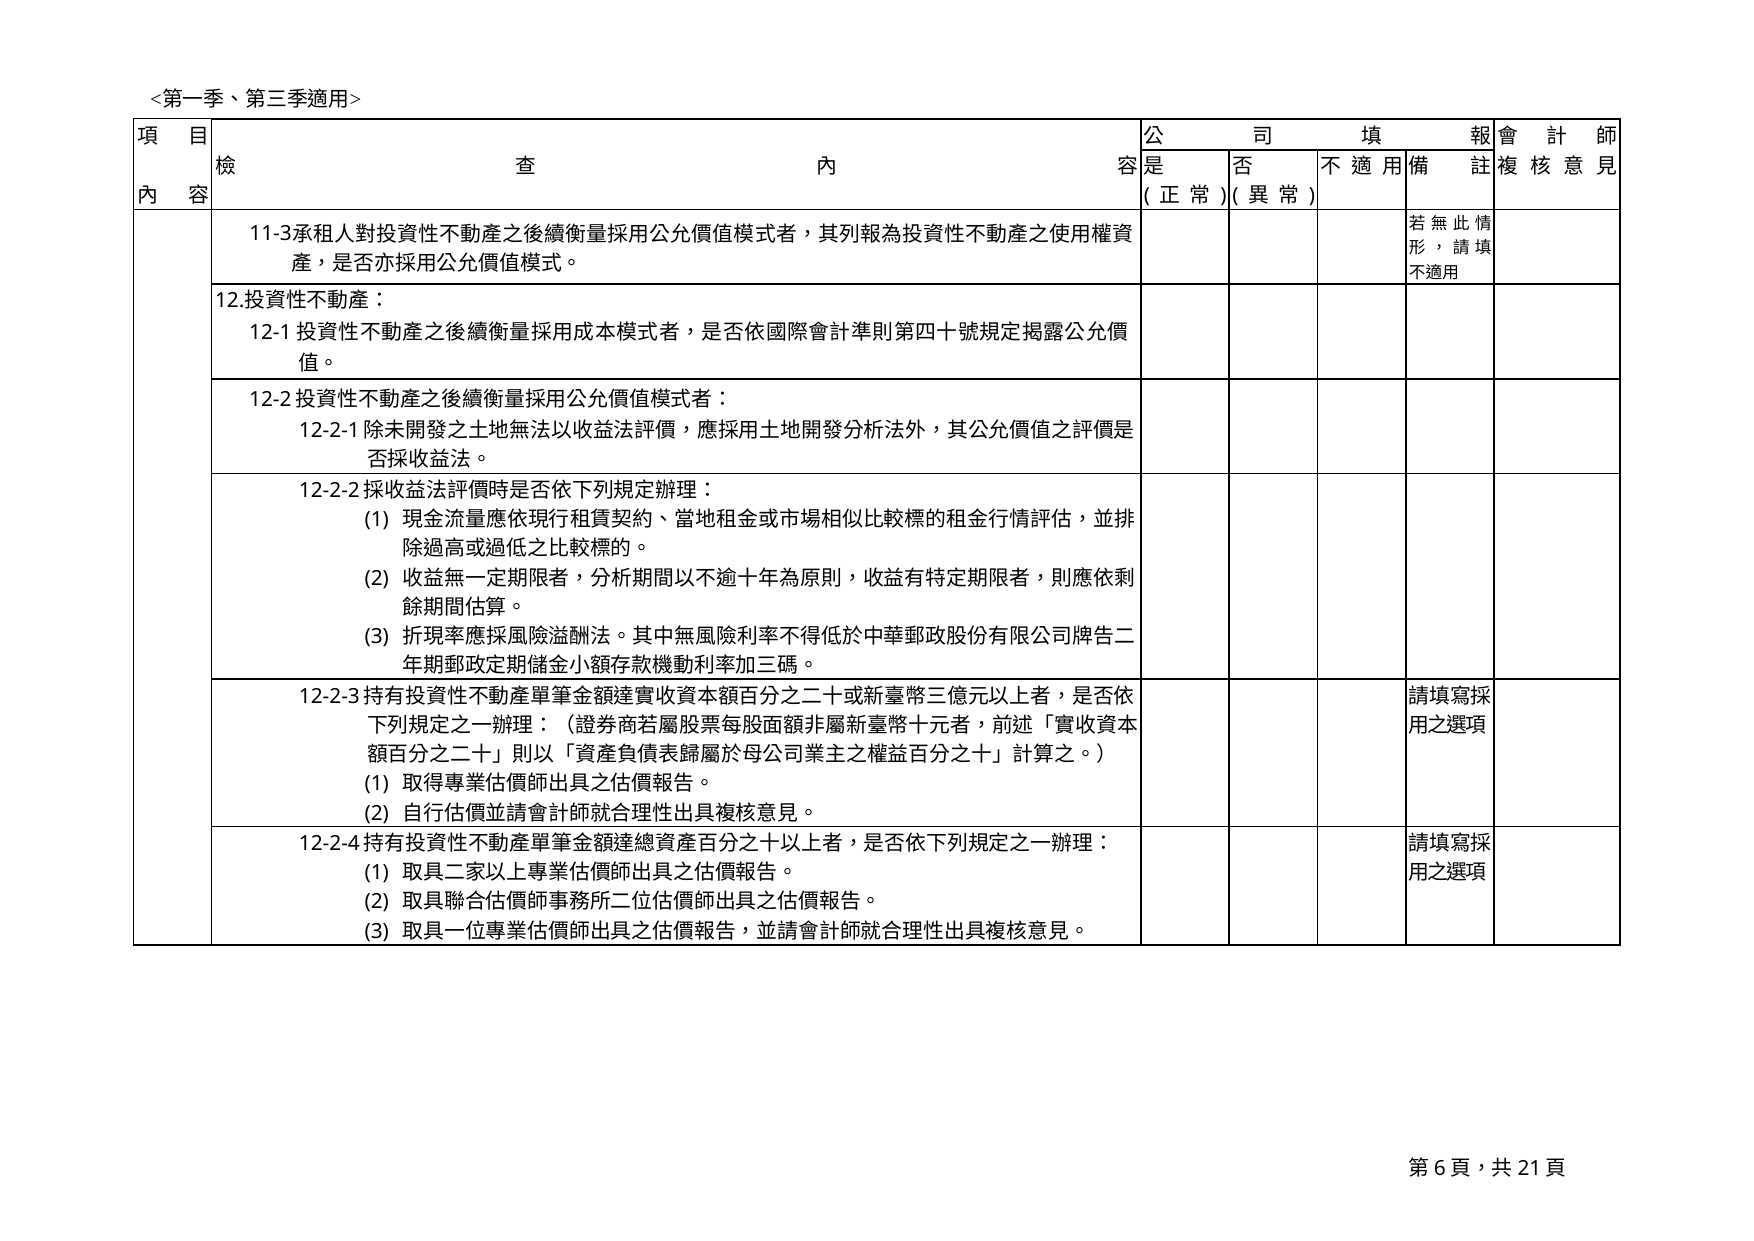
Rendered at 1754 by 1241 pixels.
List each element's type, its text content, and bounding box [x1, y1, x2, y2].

table_header 會計師 [1495, 120, 1619, 149]
table_cell [1230, 680, 1317, 826]
table_header 項目 [134, 119, 211, 149]
table_cell [1142, 680, 1228, 826]
table_cell [1495, 680, 1619, 826]
table_cell 請填寫採用之選項 [1407, 827, 1493, 944]
table_cell [1318, 380, 1405, 473]
table_cell [1142, 474, 1228, 678]
table_cell [134, 210, 211, 944]
table_cell 請填寫採用之選項 [1407, 680, 1493, 826]
table_cell [1318, 827, 1405, 944]
table_cell [1318, 680, 1405, 826]
table_cell [1495, 210, 1619, 283]
table_cell 12-2-2採收益法評價時是否依下列規定辦理： 現金流量應依現行租賃契約、當地租金或市場相似比較標的租金行情評估，並排除過高或過低之比較標的。 收益無一定期限者，分析期間以不逾十年為原則，收益有特定期限者，則應依剩餘期間估算。 折現率應採風險溢酬法。其中無風險利率不得低於中華郵政股份有限公司牌告二年期郵政定期儲金小額存款機動利率加三碼。 [212, 474, 1140, 678]
table_cell [1318, 210, 1405, 283]
table_cell 12-2投資性不動產之後續衡量採用公允價值模式者： 12-2-1除未開發之土地無法以收益法評價，應採用土地開發分析法外，其公允價值之評價是否採收益法。 [212, 380, 1140, 473]
table_cell 12.投資性不動產： 12-1投資性不動產之後續衡量採用成本模式者，是否依國際會計準則第四十號規定揭露公允價值。 [212, 285, 1140, 378]
table_cell [1407, 474, 1493, 678]
table_cell [1495, 380, 1619, 473]
table_cell [1318, 474, 1405, 678]
table_cell [1230, 285, 1317, 378]
table_cell [1230, 474, 1317, 678]
table_cell 備註 [1407, 151, 1493, 209]
table_cell 12-2-4持有投資性不動產單筆金額達總資產百分之十以上者，是否依下列規定之一辦理： 取具二家以上專業估價師出具之估價報告。 取具聯合估價師事務所二位估價師出具之估價報告。 取具一位專業估價師出具之估價報告，並請會計師就合理性出具複核意見。 [212, 827, 1140, 944]
table_cell [1407, 285, 1493, 378]
table_cell 檢查內容 [212, 149, 1140, 209]
table_cell 內容 [134, 149, 211, 209]
table_cell [1142, 380, 1228, 473]
table_cell [1407, 380, 1493, 473]
table_cell 否 (異常) [1230, 151, 1317, 209]
table_cell 12-2-3持有投資性不動產單筆金額達實收資本額百分之二十或新臺幣三億元以上者，是否依下列規定之一辦理：（證券商若屬股票每股面額非屬新臺幣十元者，前述「實收資本額百分之二十」則以「資產負債表歸屬於母公司業主之權益百分之十」計算之。） 取得專業估價師出具之估價報告。 自行估價並請會計師就合理性出具複核意見。 [212, 680, 1140, 826]
table_cell [1230, 827, 1317, 944]
table_cell 不適用 [1318, 151, 1405, 209]
table_cell 是 (正常) [1142, 151, 1228, 209]
table_cell 11-3承租人對投資性不動產之後續衡量採用公允價值模式者，其列報為投資性不動產之使用權資產，是否亦採用公允價值模式。 [212, 210, 1140, 283]
table_cell [1142, 285, 1228, 378]
table_header [212, 120, 1140, 149]
table_cell 若無此情形，請填不適用 [1407, 210, 1493, 283]
table_cell [1142, 827, 1228, 944]
table_cell [1495, 285, 1619, 378]
table_cell [1230, 380, 1317, 473]
table_cell [1230, 210, 1317, 283]
table_cell [1142, 210, 1228, 283]
table_cell 複核意見 [1495, 149, 1619, 209]
table_cell [1318, 285, 1405, 378]
table_cell [1495, 827, 1619, 944]
table_cell [1495, 474, 1619, 678]
table_header 公司填報 [1142, 120, 1493, 149]
